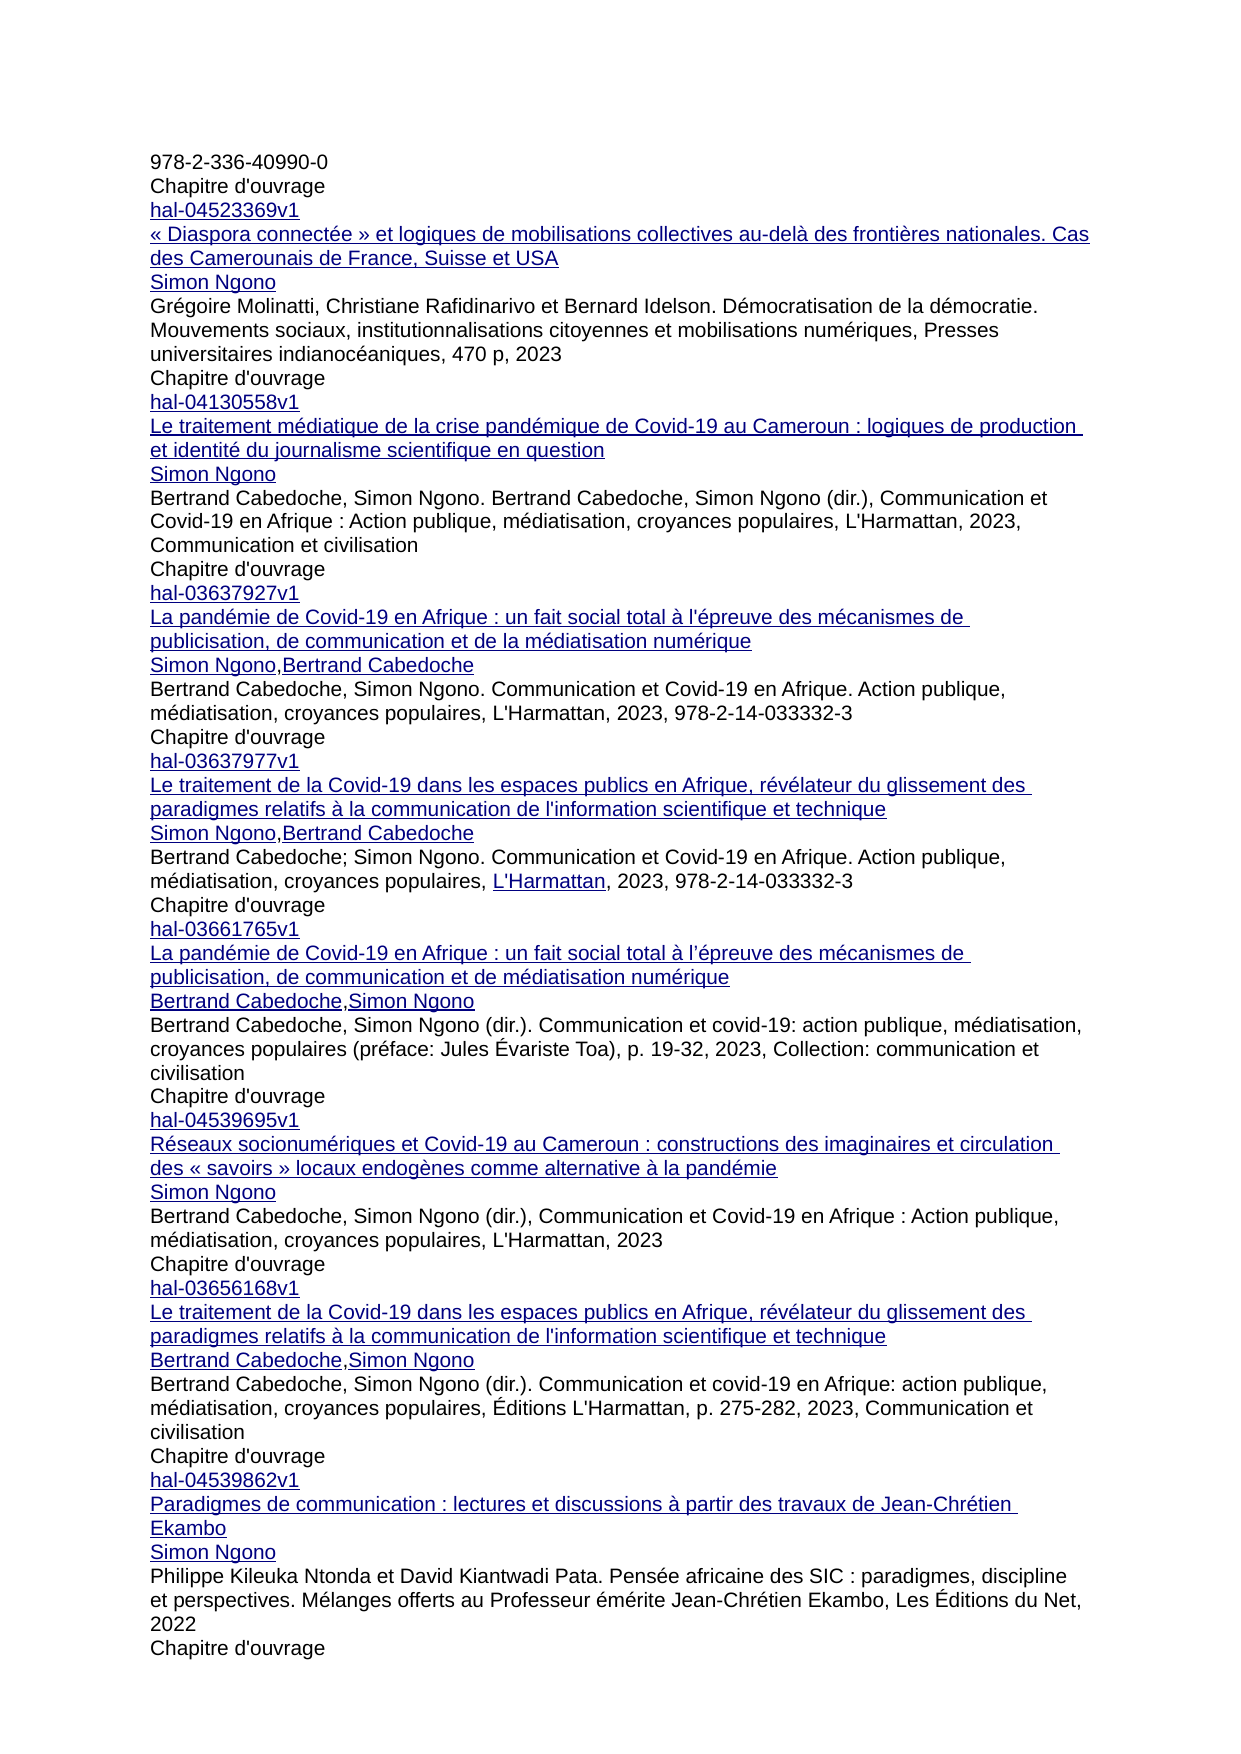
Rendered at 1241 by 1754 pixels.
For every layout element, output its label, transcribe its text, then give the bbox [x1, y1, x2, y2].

table_cell Paradigmes de communication : lectures et discussions à partir des travaux de Jean-Chrétien Ekambo Simon Ngono Philippe Kileuka Ntonda et David Kiantwadi Pata. Pensée africaine des SIC : paradigmes, discipline et perspectives. Mélanges offerts au Professeur émérite Jean-Chrétien Ekambo, Les Éditions du Net, 2022 Chapitre d'ouvrage [150, 1492, 1090, 1659]
table_cell Le traitement médiatique de la crise pandémique de Covid-19 au Cameroun : logiques de production et identité du journalisme scientifique en question Simon Ngono Bertrand Cabedoche, Simon Ngono. Bertrand Cabedoche, Simon Ngono (dir.), Communication et Covid-19 en Afrique : Action publique, médiatisation, croyances populaires, L'Harmattan, 2023, Communication et civilisation Chapitre d'ouvrage hal-03637927v1 [150, 414, 1090, 605]
table_cell 978-2-336-40990-0 Chapitre d'ouvrage hal-04523369v1 [150, 150, 1090, 222]
table_cell Le traitement de la Covid-19 dans les espaces publics en Afrique, révélateur du glissement des paradigmes relatifs à la communication de l'information scientifique et technique Bertrand Cabedoche,Simon Ngono Bertrand Cabedoche, Simon Ngono (dir.). Communication et covid-19 en Afrique: action publique, médiatisation, croyances populaires, Éditions L'Harmattan, p. 275-282, 2023, Communication et civilisation Chapitre d'ouvrage hal-04539862v1 [150, 1300, 1090, 1492]
table_cell La pandémie de Covid-19 en Afrique : un fait social total à l'épreuve des mécanismes de publicisation, de communication et de la médiatisation numérique Simon Ngono,Bertrand Cabedoche Bertrand Cabedoche, Simon Ngono. Communication et Covid-19 en Afrique. Action publique, médiatisation, croyances populaires, L'Harmattan, 2023, 978-2-14-033332-3 Chapitre d'ouvrage hal-03637977v1 [150, 605, 1090, 773]
table_cell « Diaspora connectée » et logiques de mobilisations collectives au-delà des frontières nationales. Cas [150, 222, 1090, 243]
table_cell des Camerounais de France, Suisse et USA Simon Ngono Grégoire Molinatti, Christiane Rafidinarivo et Bernard Idelson. Démocratisation de la démocratie. Mouvements sociaux, institutionnalisations citoyennes et mobilisations numériques, Presses universitaires indianocéaniques, 470 p, 2023 Chapitre d'ouvrage hal-04130558v1 [150, 244, 1090, 413]
table_cell Le traitement de la Covid-19 dans les espaces publics en Afrique, révélateur du glissement des paradigmes relatifs à la communication de l'information scientifique et technique Simon Ngono,Bertrand Cabedoche Bertrand Cabedoche; Simon Ngono. Communication et Covid-19 en Afrique. Action publique, médiatisation, croyances populaires, L'Harmattan, 2023, 978-2-14-033332-3 Chapitre d'ouvrage hal-03661765v1 [150, 773, 1090, 941]
table_cell Réseaux socionumériques et Covid-19 au Cameroun : constructions des imaginaires et circulation des « savoirs » locaux endogènes comme alternative à la pandémie Simon Ngono Bertrand Cabedoche, Simon Ngono (dir.), Communication et Covid-19 en Afrique : Action publique, médiatisation, croyances populaires, L'Harmattan, 2023 Chapitre d'ouvrage hal-03656168v1 [150, 1132, 1090, 1300]
table_cell La pandémie de Covid-19 en Afrique : un fait social total à l’épreuve des mécanismes de publicisation, de communication et de médiatisation numérique Bertrand Cabedoche,Simon Ngono Bertrand Cabedoche, Simon Ngono (dir.). Communication et covid-19: action publique, médiatisation, croyances populaires (préface: Jules Évariste Toa), p. 19-32, 2023, Collection: communication et civilisation Chapitre d'ouvrage hal-04539695v1 [150, 941, 1090, 1132]
